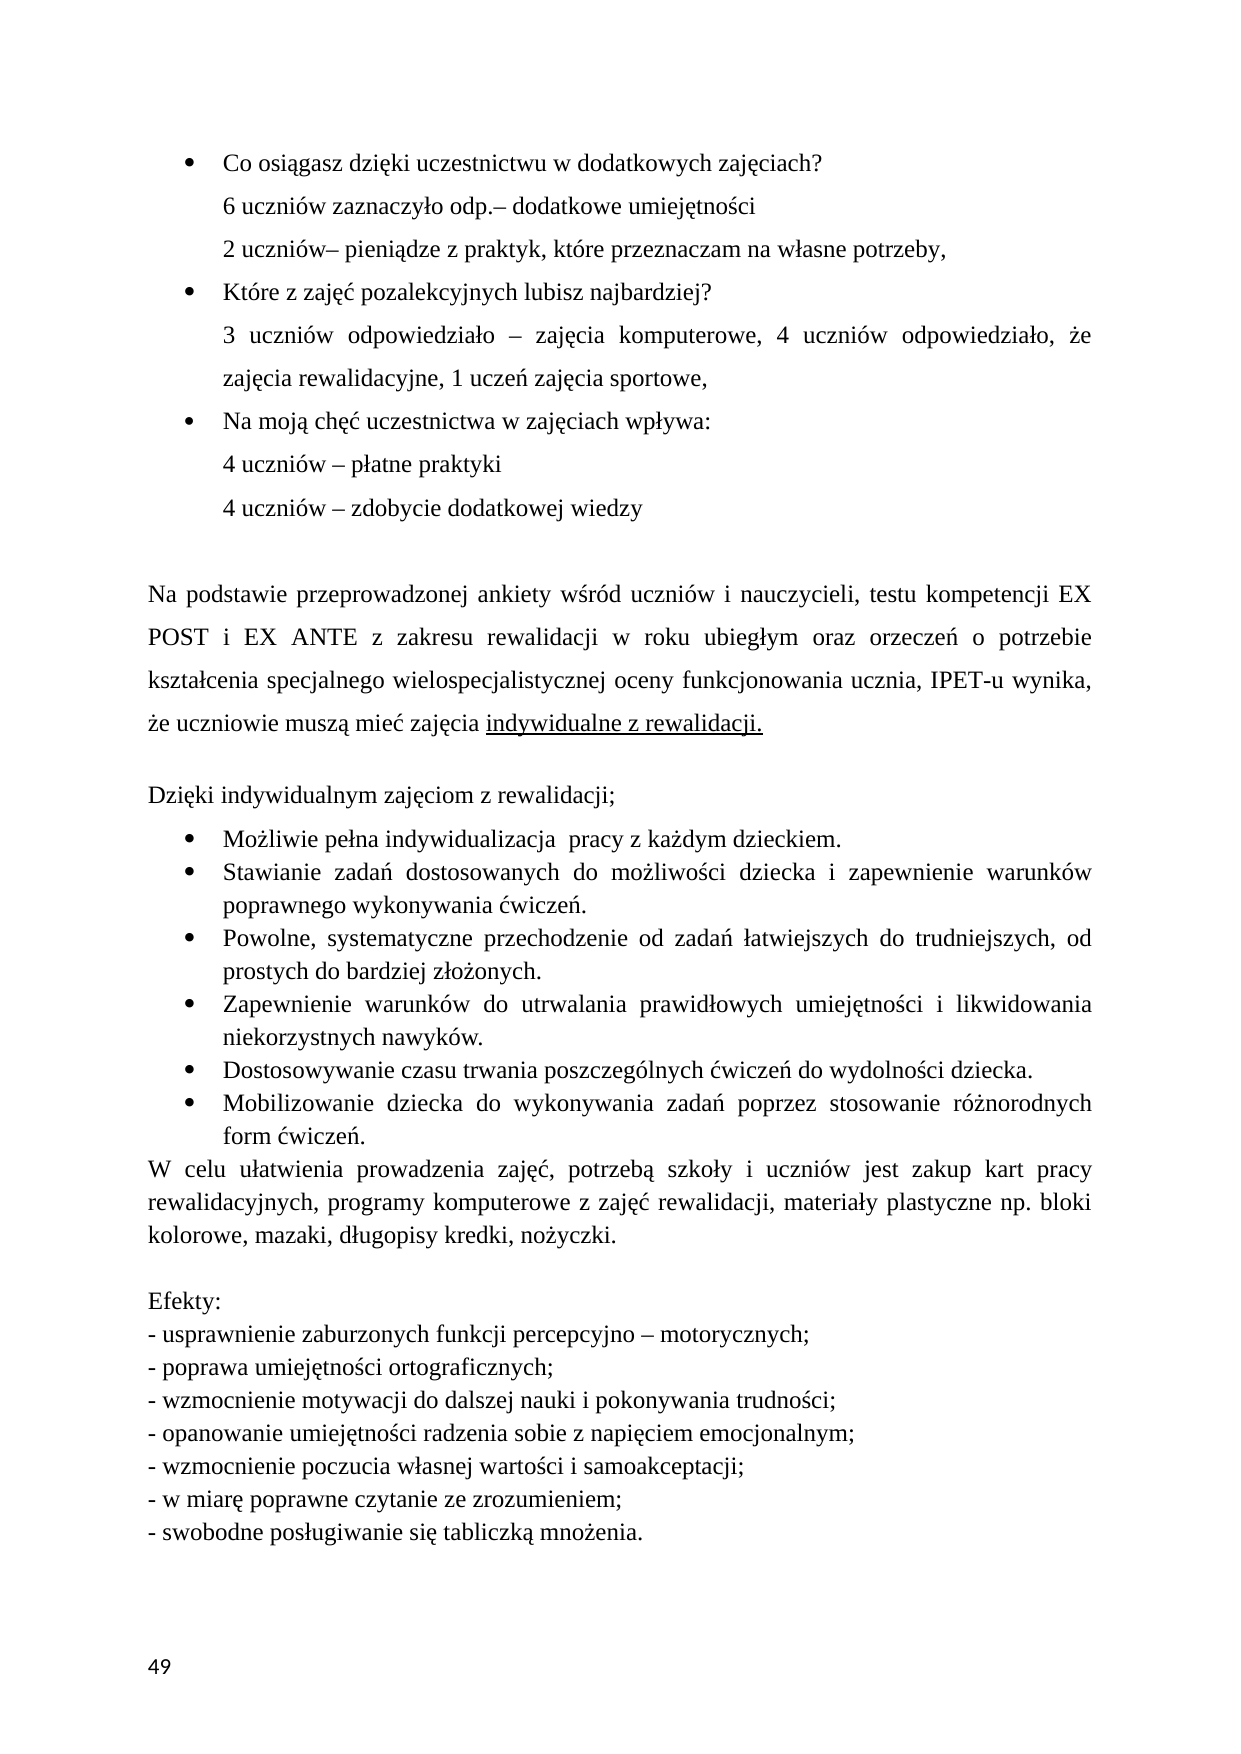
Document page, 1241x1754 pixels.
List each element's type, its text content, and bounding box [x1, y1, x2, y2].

list Możliwie pełna indywidualizacja pracy z każdym dzieckiem. [185, 824, 1093, 852]
list Stawianie zadań dostosowanych do możliwości dziecka i zapewnienie warunków poprawnego wykonywania ćwiczeń. [185, 857, 1093, 918]
list Dostosowywanie czasu trwania poszczególnych ćwiczeń do wydolności dziecka. [185, 1055, 1093, 1083]
list Które z zajęć pozalekcyjnych lubisz najbardziej? [185, 277, 1093, 306]
list 4 uczniów – płatne praktyki [223, 449, 1093, 478]
text Na podstawie przeprowadzonej ankiety wśród uczniów i nauczycieli, testu kompetencji EX POST i EX ANTE z zakresu rewalidacji w roku ubiegłym oraz orzeczeń o potrzebie kształcenia specjalnego wielospecjalistycznej oceny funkcjonowania ucznia, IPET-u wynika, że uczniowie muszą mieć zajęcia indywidualne z rewalidacji. [148, 579, 1093, 737]
text - usprawnienie zaburzonych funkcji percepcyjno – motorycznych; - poprawa umiejętności ortograficznych; - wzmocnienie motywacji do dalszej nauki i pokonywania trudności; - opanowanie umiejętności radzenia sobie z napięciem emocjonalnym; - wzmocnienie poczucia własnej wartości i samoakceptacji; - w miarę poprawne czytanie ze zrozumieniem; - swobodne posługiwanie się tabliczką mnożenia. [148, 1319, 1093, 1546]
list 6 uczniów zaznaczyło odp.– dodatkowe umiejętności [223, 191, 1093, 219]
text W celu ułatwienia prowadzenia zajęć, potrzebą szkoły i uczniów jest zakup kart pracy rewalidacyjnych, programy komputerowe z zajęć rewalidacji, materiały plastyczne np. bloki kolorowe, mazaki, długopisy kredki, nożyczki. [148, 1154, 1093, 1249]
list 4 uczniów – zdobycie dodatkowej wiedzy [223, 493, 1093, 521]
list Zapewnienie warunków do utrwalania prawidłowych umiejętności i likwidowania niekorzystnych nawyków. [185, 989, 1093, 1051]
list Powolne, systematyczne przechodzenie od zadań łatwiejszych do trudniejszych, od prostych do bardziej złożonych. [185, 923, 1093, 984]
list Na moją chęć uczestnictwa w zajęciach wpływa: [185, 406, 1093, 435]
list Mobilizowanie dziecka do wykonywania zadań poprzez stosowanie różnorodnych form ćwiczeń. [185, 1088, 1093, 1149]
text Efekty: [148, 1286, 1093, 1315]
list 2 uczniów– pieniądze z praktyk, które przeznaczam na własne potrzeby, [223, 234, 1093, 263]
text Dzięki indywidualnym zajęciom z rewalidacji; [148, 781, 1093, 809]
list Co osiągasz dzięki uczestnictwu w dodatkowych zajęciach? [185, 148, 1093, 176]
list 3 uczniów odpowiedziało – zajęcia komputerowe, 4 uczniów odpowiedziało, że zajęcia rewalidacyjne, 1 uczeń zajęcia sportowe, [223, 320, 1093, 392]
